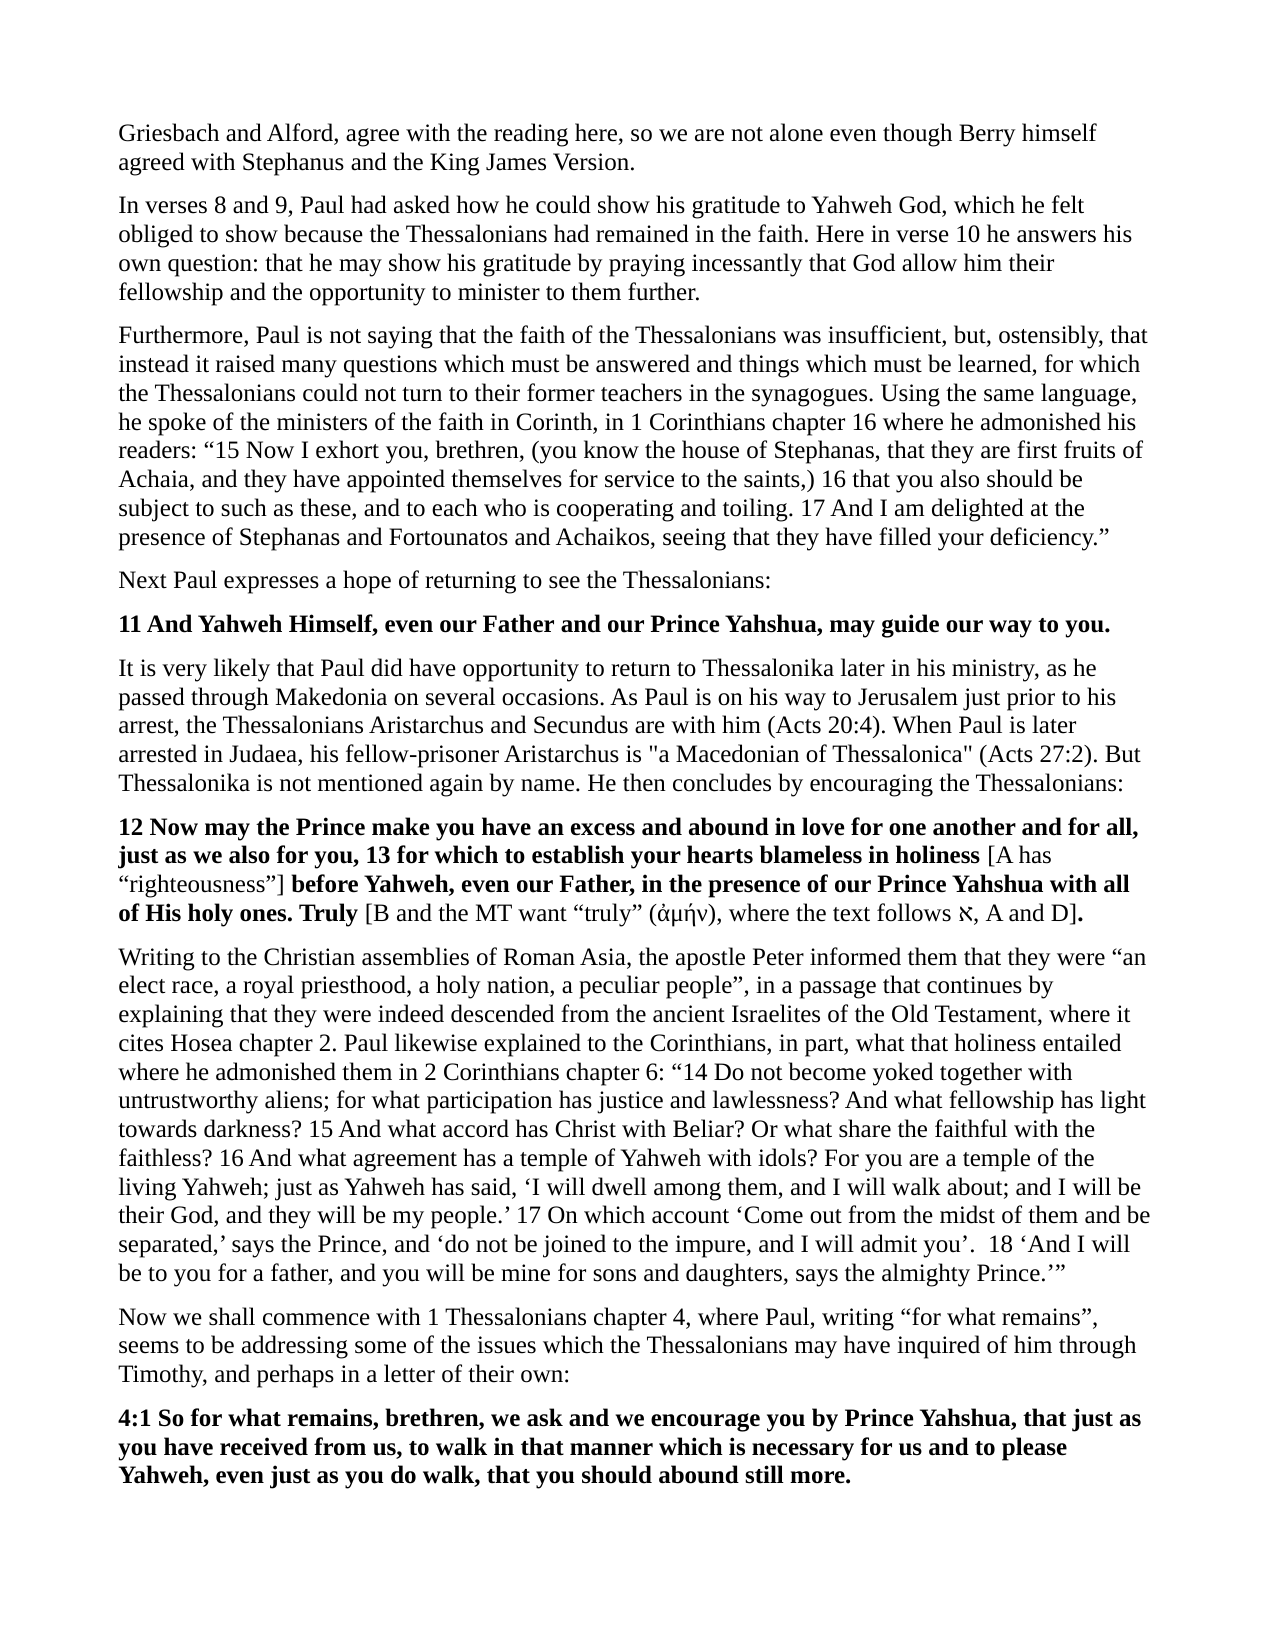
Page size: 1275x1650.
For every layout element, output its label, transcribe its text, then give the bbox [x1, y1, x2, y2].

text It is very likely that Paul did have opportunity to return to Thessalonika later in his ministry, as he passed through Makedonia on several occasions. As Paul is on his way to Jerusalem just prior to his arrest, the Thessalonians Aristarchus and Secundus are with him (Acts 20:4). When Paul is later arrested in Judaea, his fellow-prisoner Aristarchus is "a Macedonian of Thessalonica" (Acts 27:2). But Thessalonika is not mentioned again by name. He then concludes by encouraging the Thessalonians: [118, 653, 1157, 797]
text 4:1 So for what remains, brethren, we ask and we encourage you by Prince Yahshua, that just as you have received from us, to walk in that manner which is necessary for us and to please Yahweh, even just as you do walk, that you should abound still more. [118, 1403, 1157, 1489]
text Writing to the Christian assemblies of Roman Asia, the apostle Peter informed them that they were “an elect race, a royal priesthood, a holy nation, a peculiar people”, in a passage that continues by explaining that they were indeed descended from the ancient Israelites of the Old Testament, where it cites Hosea chapter 2. Paul likewise explained to the Corinthians, in part, what that holiness entailed where he admonished them in 2 Corinthians chapter 6: “14 Do not become yoked together with untrustworthy aliens; for what participation has justice and lawlessness? And what fellowship has light towards darkness? 15 And what accord has Christ with Beliar? Or what share the faithful with the faithless? 16 And what agreement has a temple of Yahweh with idols? For you are a temple of the living Yahweh; just as Yahweh has said, ‘I will dwell among them, and I will walk about; and I will be their God, and they will be my people.’ 17 On which account ‘Come out from the midst of them and be separated,’ says the Prince, and ‘do not be joined to the impure, and I will admit you’. 18 ‘And I will be to you for a father, and you will be mine for sons and daughters, says the almighty Prince.’” [118, 942, 1157, 1287]
text 12 Now may the Prince make you have an excess and abound in love for one another and for all, just as we also for you, 13 for which to establish your hearts blameless in holiness [A has “righteousness”] before Yahweh, even our Father, in the presence of our Prince Yahshua with all of His holy ones. Truly [B and the MT want “truly” (ἀμήν), where the text follows א, A and D]. [118, 812, 1157, 927]
text Now we shall commence with 1 Thessalonians chapter 4, where Paul, writing “for what remains”, seems to be addressing some of the issues which the Thessalonians may have inquired of him through Timothy, and perhaps in a letter of their own: [118, 1302, 1157, 1388]
text Furthermore, Paul is not saying that the faith of the Thessalonians was insufficient, but, ostensibly, that instead it raised many questions which must be answered and things which must be learned, for which the Thessalonians could not turn to their former teachers in the synagogues. Using the same language, he spoke of the ministers of the faith in Corinth, in 1 Corinthians chapter 16 where he admonished his readers: “15 Now I exhort you, brethren, (you know the house of Stephanas, that they are first fruits of Achaia, and they have appointed themselves for service to the saints,) 16 that you also should be subject to such as these, and to each who is cooperating and toiling. 17 And I am delighted at the presence of Stephanas and Fortounatos and Achaikos, seeing that they have filled your deficiency.” [118, 321, 1157, 551]
text Next Paul expresses a hope of returning to see the Thessalonians: [118, 566, 1157, 594]
text In verses 8 and 9, Paul had asked how he could show his gratitude to Yahweh God, which he felt obliged to show because the Thessalonians had remained in the faith. Here in verse 10 he answers his own question: that he may show his gratitude by praying incessantly that God allow him their fellowship and the opportunity to minister to them further. [118, 191, 1157, 306]
text 11 And Yahweh Himself, even our Father and our Prince Yahshua, may guide our way to you. [118, 609, 1157, 638]
text Griesbach and Alford, agree with the reading here, so we are not alone even though Berry himself agreed with Stephanus and the King James Version. [118, 118, 1157, 176]
